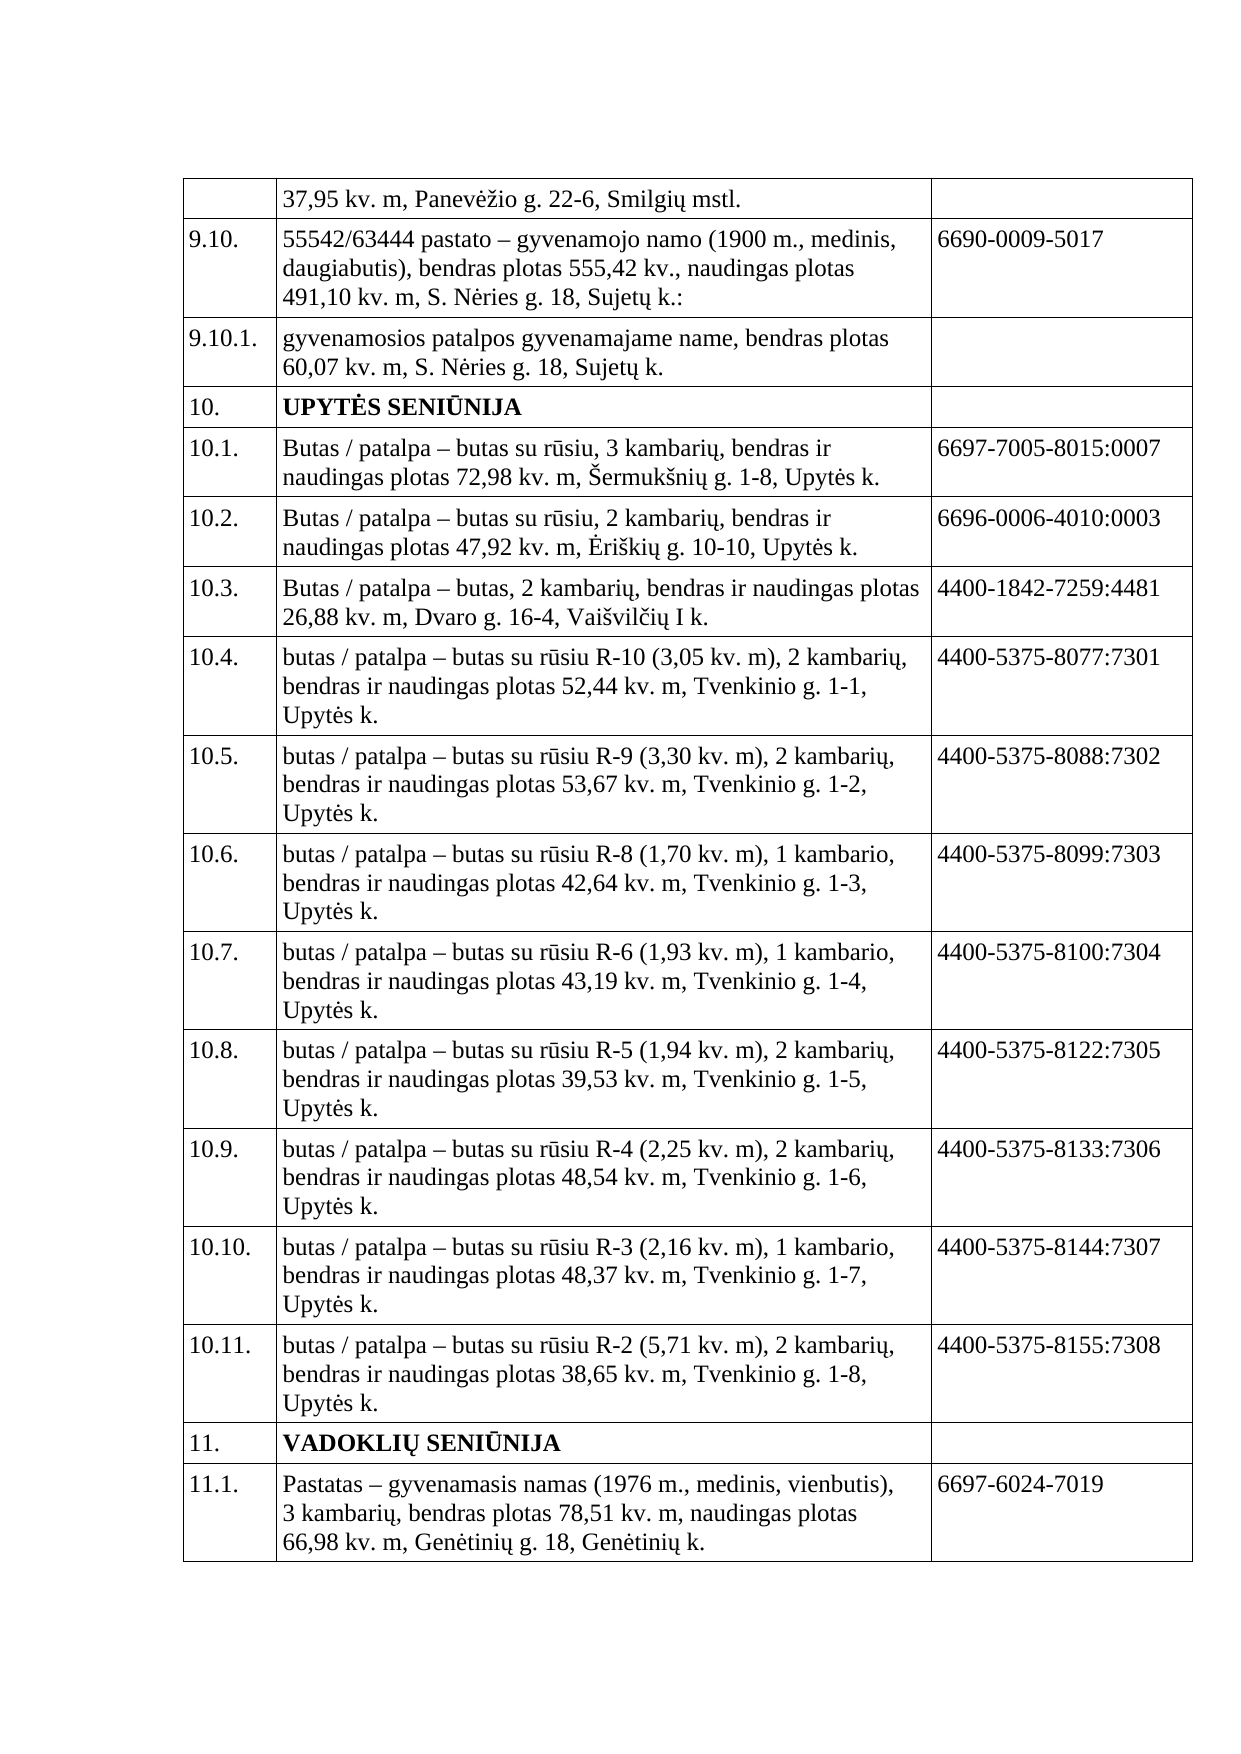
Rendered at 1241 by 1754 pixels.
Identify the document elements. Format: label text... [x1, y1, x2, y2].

table_cell [932, 1423, 1192, 1463]
table_cell VADOKLIŲ SENIŪNIJA [277, 1423, 931, 1463]
table_cell 10.5. [184, 736, 276, 833]
table_cell 10.11. [184, 1325, 276, 1422]
table_cell [184, 179, 276, 218]
table_cell 10.2. [184, 497, 276, 566]
table_cell 4400-5375-8133:7306 [932, 1129, 1192, 1226]
table_cell 6697-7005-8015:0007 [932, 428, 1192, 496]
table_cell 9.10.1. [184, 318, 276, 386]
table_cell 10.9. [184, 1129, 276, 1226]
table_cell UPYTĖS SENIŪNIJA [277, 387, 931, 427]
table_cell butas / patalpa – butas su rūsiu R-9 (3,30 kv. m), 2 kambarių, bendras ir naudingas plotas 53,67 kv. m, Tvenkinio g. 1-2, Upytės k. [277, 736, 931, 833]
table_cell 10.10. [184, 1227, 276, 1324]
table_cell butas / patalpa – butas su rūsiu R-4 (2,25 kv. m), 2 kambarių, bendras ir naudingas plotas 48,54 kv. m, Tvenkinio g. 1-6, Upytės k. [277, 1129, 931, 1226]
table_cell Pastatas – gyvenamasis namas (1976 m., medinis, vienbutis), 3 kambarių, bendras plotas 78,51 kv. m, naudingas plotas 66,98 kv. m, Genėtinių g. 18, Genėtinių k. [277, 1464, 931, 1561]
table_cell 4400-5375-8100:7304 [932, 932, 1192, 1029]
table_cell 4400-5375-8088:7302 [932, 736, 1192, 833]
table_cell 10.6. [184, 834, 276, 931]
table_cell 55542/63444 pastato – gyvenamojo namo (1900 m., medinis, daugiabutis), bendras plotas 555,42 kv., naudingas plotas 491,10 kv. m, S. Nėries g. 18, Sujetų k.: [277, 219, 931, 317]
table_cell 4400-1842-7259:4481 [932, 567, 1192, 636]
table_cell 4400-5375-8144:7307 [932, 1227, 1192, 1324]
table_cell 4400-5375-8155:7308 [932, 1325, 1192, 1422]
table_cell 10.4. [184, 637, 276, 734]
table_cell 10.1. [184, 428, 276, 496]
table_cell [932, 179, 1192, 218]
table_cell 10.7. [184, 932, 276, 1029]
table_cell butas / patalpa – butas su rūsiu R-6 (1,93 kv. m), 1 kambario, bendras ir naudingas plotas 43,19 kv. m, Tvenkinio g. 1-4, Upytės k. [277, 932, 931, 1029]
table_cell Butas / patalpa – butas su rūsiu, 2 kambarių, bendras ir naudingas plotas 47,92 kv. m, Ėriškių g. 10-10, Upytės k. [277, 497, 931, 566]
table_cell 6690-0009-5017 [932, 219, 1192, 317]
table_cell 4400-5375-8099:7303 [932, 834, 1192, 931]
table_cell butas / patalpa – butas su rūsiu R-2 (5,71 kv. m), 2 kambarių, bendras ir naudingas plotas 38,65 kv. m, Tvenkinio g. 1-8, Upytės k. [277, 1325, 931, 1422]
table_cell Butas / patalpa – butas, 2 kambarių, bendras ir naudingas plotas 26,88 kv. m, Dvaro g. 16-4, Vaišvilčių I k. [277, 567, 931, 636]
table_cell gyvenamosios patalpos gyvenamajame name, bendras plotas 60,07 kv. m, S. Nėries g. 18, Sujetų k. [277, 318, 931, 386]
table_cell butas / patalpa – butas su rūsiu R-5 (1,94 kv. m), 2 kambarių, bendras ir naudingas plotas 39,53 kv. m, Tvenkinio g. 1-5, Upytės k. [277, 1030, 931, 1127]
table_cell 10.8. [184, 1030, 276, 1127]
table_cell 11. [184, 1423, 276, 1463]
table_cell 4400-5375-8122:7305 [932, 1030, 1192, 1127]
table_cell butas / patalpa – butas su rūsiu R-10 (3,05 kv. m), 2 kambarių, bendras ir naudingas plotas 52,44 kv. m, Tvenkinio g. 1-1, Upytės k. [277, 637, 931, 734]
table_cell 4400-5375-8077:7301 [932, 637, 1192, 734]
table_cell [932, 318, 1192, 386]
table_cell Butas / patalpa – butas su rūsiu, 3 kambarių, bendras ir naudingas plotas 72,98 kv. m, Šermukšnių g. 1-8, Upytės k. [277, 428, 931, 496]
table_cell [932, 387, 1192, 427]
table_cell butas / patalpa – butas su rūsiu R-3 (2,16 kv. m), 1 kambario, bendras ir naudingas plotas 48,37 kv. m, Tvenkinio g. 1-7, Upytės k. [277, 1227, 931, 1324]
table_cell 6697-6024-7019 [932, 1464, 1192, 1561]
table_cell 11.1. [184, 1464, 276, 1561]
table_cell 10. [184, 387, 276, 427]
table_cell 9.10. [184, 219, 276, 317]
table_cell 6696-0006-4010:0003 [932, 497, 1192, 566]
table_cell 37,95 kv. m, Panevėžio g. 22-6, Smilgių mstl. [277, 179, 931, 218]
table_cell butas / patalpa – butas su rūsiu R-8 (1,70 kv. m), 1 kambario, bendras ir naudingas plotas 42,64 kv. m, Tvenkinio g. 1-3, Upytės k. [277, 834, 931, 931]
table_cell 10.3. [184, 567, 276, 636]
